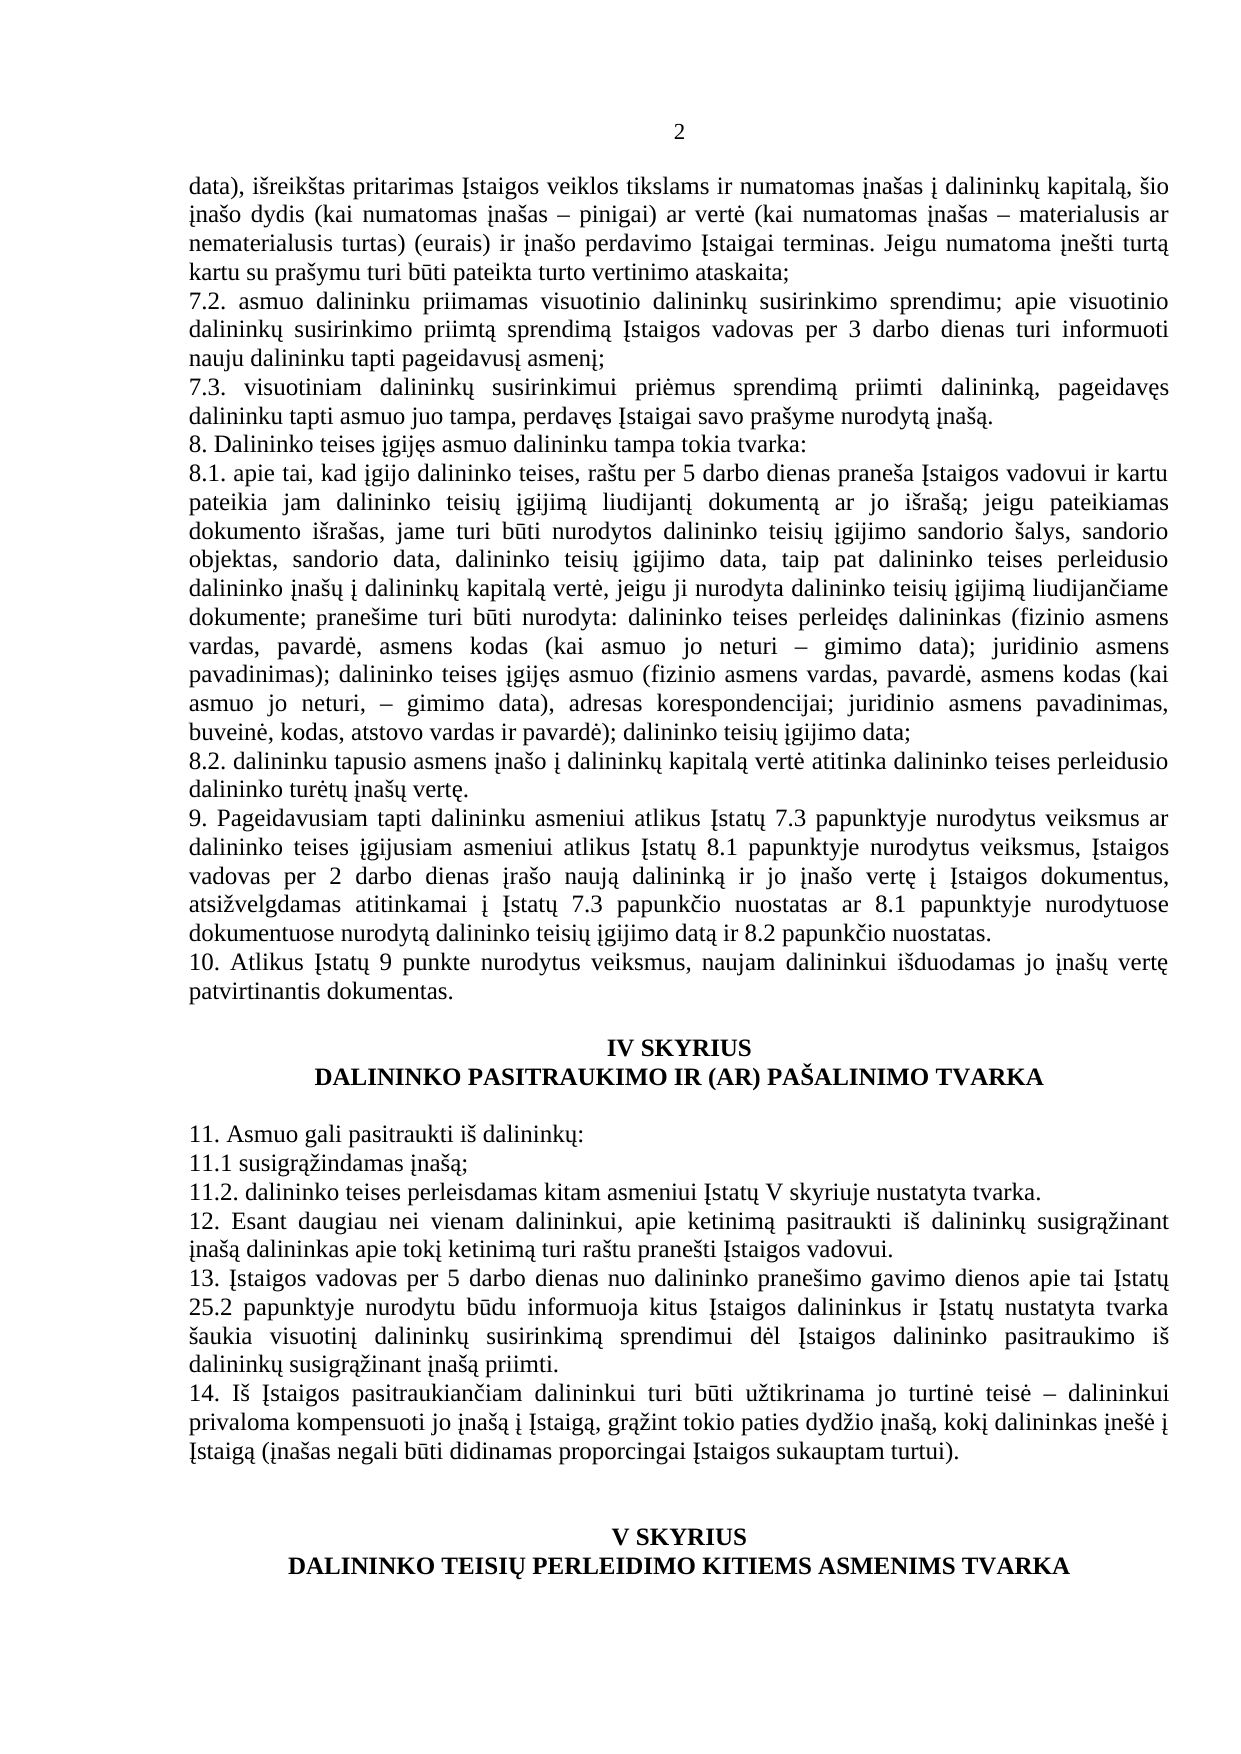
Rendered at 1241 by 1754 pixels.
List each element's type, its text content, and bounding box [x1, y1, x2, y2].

text DALININKO TEISIŲ PERLEIDIMO KITIEMS ASMENIMS TVARKA [177, 1551, 1181, 1579]
text V SKYRIUS [177, 1522, 1181, 1551]
table_cell 9. Pageidavusiam tapti dalininku asmeniui atlikus Įstatų 7.3 papunktyje nurodytus veiksmus ar dalininko teises įgijusiam asmeniui atlikus Įstatų 8.1 papunktyje nurodytus veiksmus, Įstaigos vadovas per 2 darbo dienas įrašo naują dalininką ir jo įnašo vertę į Įstaigos dokumentus, atsižvelgdamas atitinkamai į Įstatų 7.3 papunkčio nuostatas ar 8.1 papunktyje nurodytuose dokumentuose nurodytą dalininko teisių įgijimo datą ir 8.2 papunkčio nuostatas. [177, 803, 1181, 947]
table_cell 10. Atlikus Įstatų 9 punkte nurodytus veiksmus, naujam dalininkui išduodamas jo įnašų vertę patvirtinantis dokumentas. IV SKYRIUS DALININKO PASITRAUKIMO IR (AR) PAŠALINIMO TVARKA 11. Asmuo gali pasitraukti iš dalininkų: 11.1 susigrąžindamas įnašą; 11.2. dalininko teises perleisdamas kitam asmeniui Įstatų V skyriuje nustatyta tvarka. 12. Esant daugiau nei vienam dalininkui, apie ketinimą pasitraukti iš dalininkų susigrąžinant įnašą dalininkas apie tokį ketinimą turi raštu pranešti Įstaigos vadovui. 13. Įstaigos vadovas per 5 darbo dienas nuo dalininko pranešimo gavimo dienos apie tai Įstatų 25.2 papunktyje nurodytu būdu informuoja kitus Įstaigos dalininkus ir Įstatų nustatyta tvarka šaukia visuotinį dalininkų susirinkimą sprendimui dėl Įstaigos dalininko pasitraukimo iš dalininkų susigrąžinant įnašą priimti. 14. Iš Įstaigos pasitraukiančiam dalininkui turi būti užtikrinama jo turtinė teisė – dalininkui privaloma kompensuoti jo įnašą į Įstaigą, grąžint tokio paties dydžio įnašą, kokį dalininkas įnešė į Įstaigą (įnašas negali būti didinamas proporcingai Įstaigos sukauptam turtui). [177, 947, 1181, 1464]
table_cell 8. Dalininko teises įgijęs asmuo dalininku tampa tokia tvarka: 8.1. apie tai, kad įgijo dalininko teises, raštu per 5 darbo dienas praneša Įstaigos vadovui ir kartu pateikia jam dalininko teisių įgijimą liudijantį dokumentą ar jo išrašą; jeigu pateikiamas dokumento išrašas, jame turi būti nurodytos dalininko teisių įgijimo sandorio šalys, sandorio objektas, sandorio data, dalininko teisių įgijimo data, taip pat dalininko teises perleidusio dalininko įnašų į dalininkų kapitalą vertė, jeigu ji nurodyta dalininko teisių įgijimą liudijančiame dokumente; pranešime turi būti nurodyta: dalininko teises perleidęs dalininkas (fizinio asmens vardas, pavardė, asmens kodas (kai asmuo jo neturi – gimimo data); juridinio asmens pavadinimas); dalininko teises įgijęs asmuo (fizinio asmens vardas, pavardė, asmens kodas (kai asmuo jo neturi, – gimimo data), adresas korespondencijai; juridinio asmens pavadinimas, buveinė, kodas, atstovo vardas ir pavardė); dalininko teisių įgijimo data; 8.2. dalininku tapusio asmens įnašo į dalininkų kapitalą vertė atitinka dalininko teises perleidusio dalininko turėtų įnašų vertę. [177, 430, 1181, 803]
table_cell data), išreikštas pritarimas Įstaigos veiklos tikslams ir numatomas įnašas į dalininkų kapitalą, šio įnašo dydis (kai numatomas įnašas – pinigai) ar vertė (kai numatomas įnašas – materialusis ar nematerialusis turtas) (eurais) ir įnašo perdavimo Įstaigai terminas. Jeigu numatoma įnešti turtą kartu su prašymu turi būti pateikta turto vertinimo ataskaita; 7.2. asmuo dalininku priimamas visuotinio dalininkų susirinkimo sprendimu; apie visuotinio dalininkų susirinkimo priimtą sprendimą Įstaigos vadovas per 3 darbo dienas turi informuoti nauju dalininku tapti pageidavusį asmenį; 7.3. visuotiniam dalininkų susirinkimui priėmus sprendimą priimti dalininką, pageidavęs dalininku tapti asmuo juo tampa, perdavęs Įstaigai savo prašyme nurodytą įnašą. [177, 171, 1181, 429]
